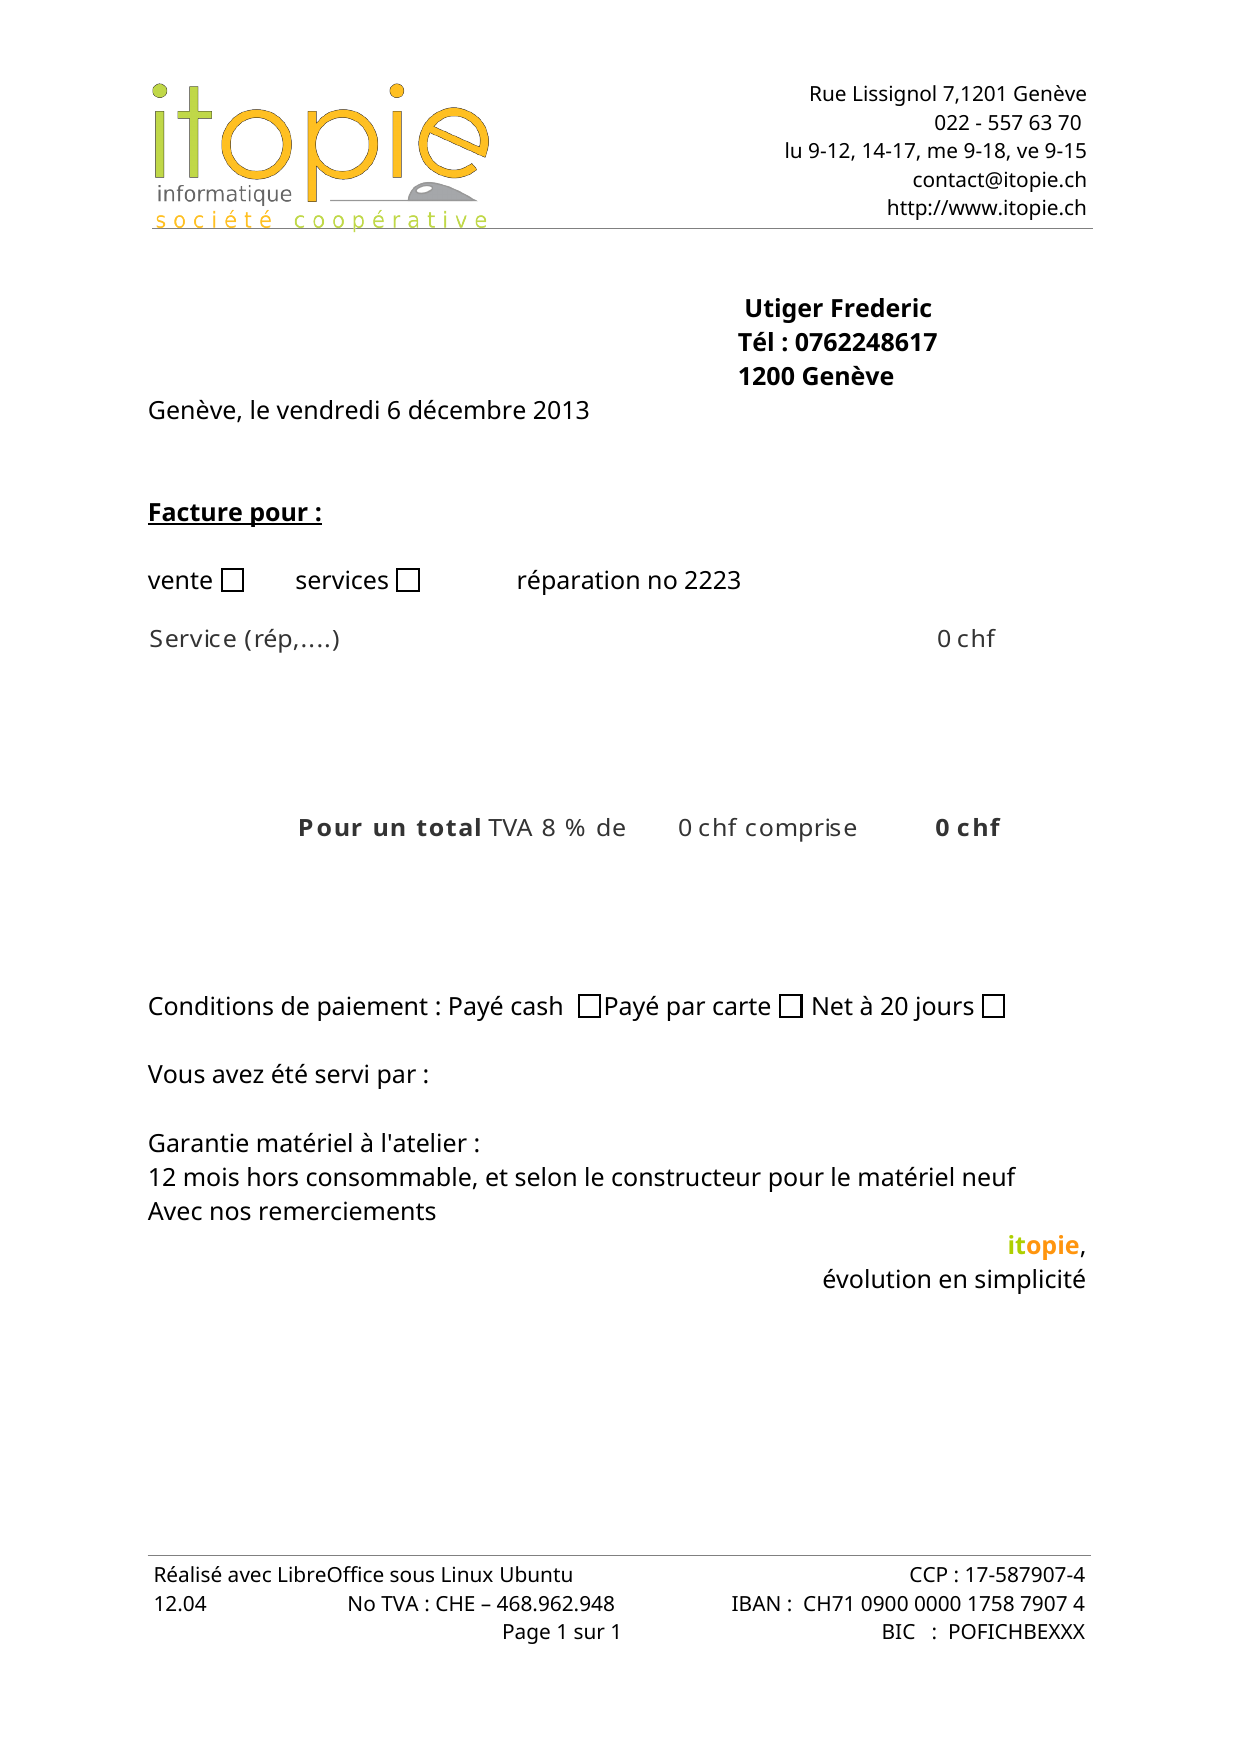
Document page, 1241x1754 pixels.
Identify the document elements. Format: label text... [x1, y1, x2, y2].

text Tél : 0762248617 [148, 324, 1093, 358]
text Garantie matériel à l'atelier : [148, 1125, 1093, 1159]
text évolution en simplicité [148, 1262, 1093, 1296]
text 1200 Genève [148, 358, 1093, 392]
text itopie, [148, 1227, 1093, 1262]
picture [138, 72, 500, 244]
text 12 mois hors consommable, et selon le constructeur pour le matériel neuf [148, 1159, 1093, 1193]
text Facture pour : [148, 495, 1093, 529]
text Utiger Frederic [148, 290, 1093, 324]
text Genève, le vendredi 6 décembre 2013 [148, 392, 1093, 427]
text vente services réparation no 2223 [148, 563, 1093, 597]
text Vous avez été servi par : [148, 1057, 1093, 1091]
text Conditions de paiement : Payé cash Payé par carte Net à 20 jours [148, 989, 1093, 1023]
text Avec nos remerciements [148, 1193, 1093, 1227]
